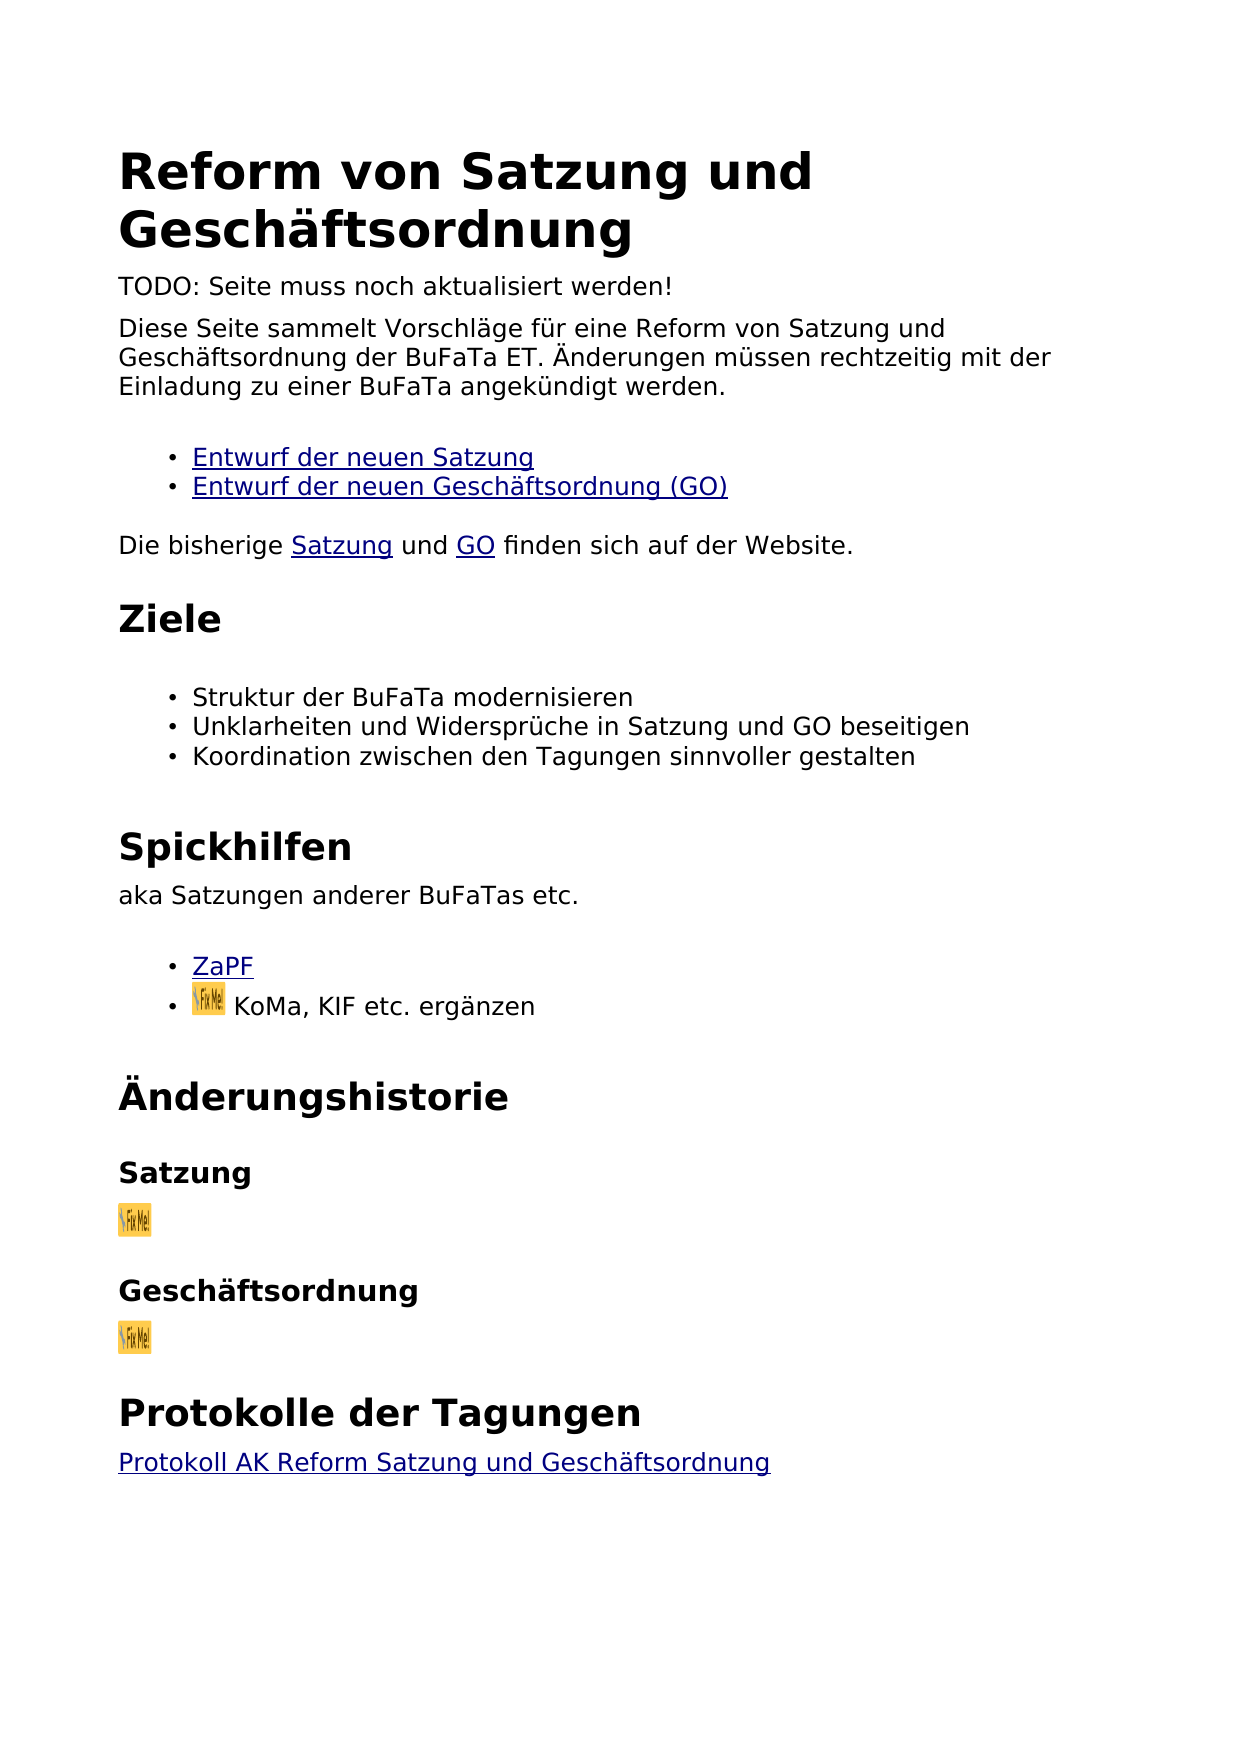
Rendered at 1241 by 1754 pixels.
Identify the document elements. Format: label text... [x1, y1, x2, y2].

list Unklarheiten und Widersprüche in Satzung und GO beseitigen [177, 712, 1122, 742]
list Koordination zwischen den Tagungen sinnvoller gestalten [177, 742, 1122, 771]
subtitle Reform von Satzung und Geschäftsordnung [118, 143, 1122, 259]
list Entwurf der neuen Geschäftsordnung (GO) [177, 472, 1122, 502]
list Entwurf der neuen Satzung [177, 443, 1122, 472]
text Die bisherige Satzung und GO finden sich auf der Website. [118, 531, 1122, 560]
subtitle Satzung [118, 1157, 1122, 1191]
text aka Satzungen anderer BuFaTas etc. [118, 881, 1122, 911]
list Struktur der BuFaTa modernisieren [177, 683, 1122, 712]
subtitle Ziele [118, 598, 1122, 641]
list ZaPF [177, 953, 1122, 982]
text Diese Seite sammelt Vorschläge für eine Reform von Satzung und Geschäftsordnung der BuFaTa ET. Änderungen müssen rechtzeitig mit der Einladung zu einer BuFaTa angekündigt werden. [118, 314, 1122, 401]
subtitle Protokolle der Tagungen [118, 1392, 1122, 1435]
text Protokoll AK Reform Satzung und Geschäftsordnung [118, 1448, 1122, 1477]
subtitle Spickhilfen [118, 825, 1122, 869]
subtitle Änderungshistorie [118, 1076, 1122, 1119]
list KoMa, KIF etc. ergänzen [177, 982, 1122, 1021]
text TODO: Seite muss noch aktualisiert werden! [118, 272, 1122, 301]
subtitle Geschäftsordnung [118, 1274, 1122, 1308]
